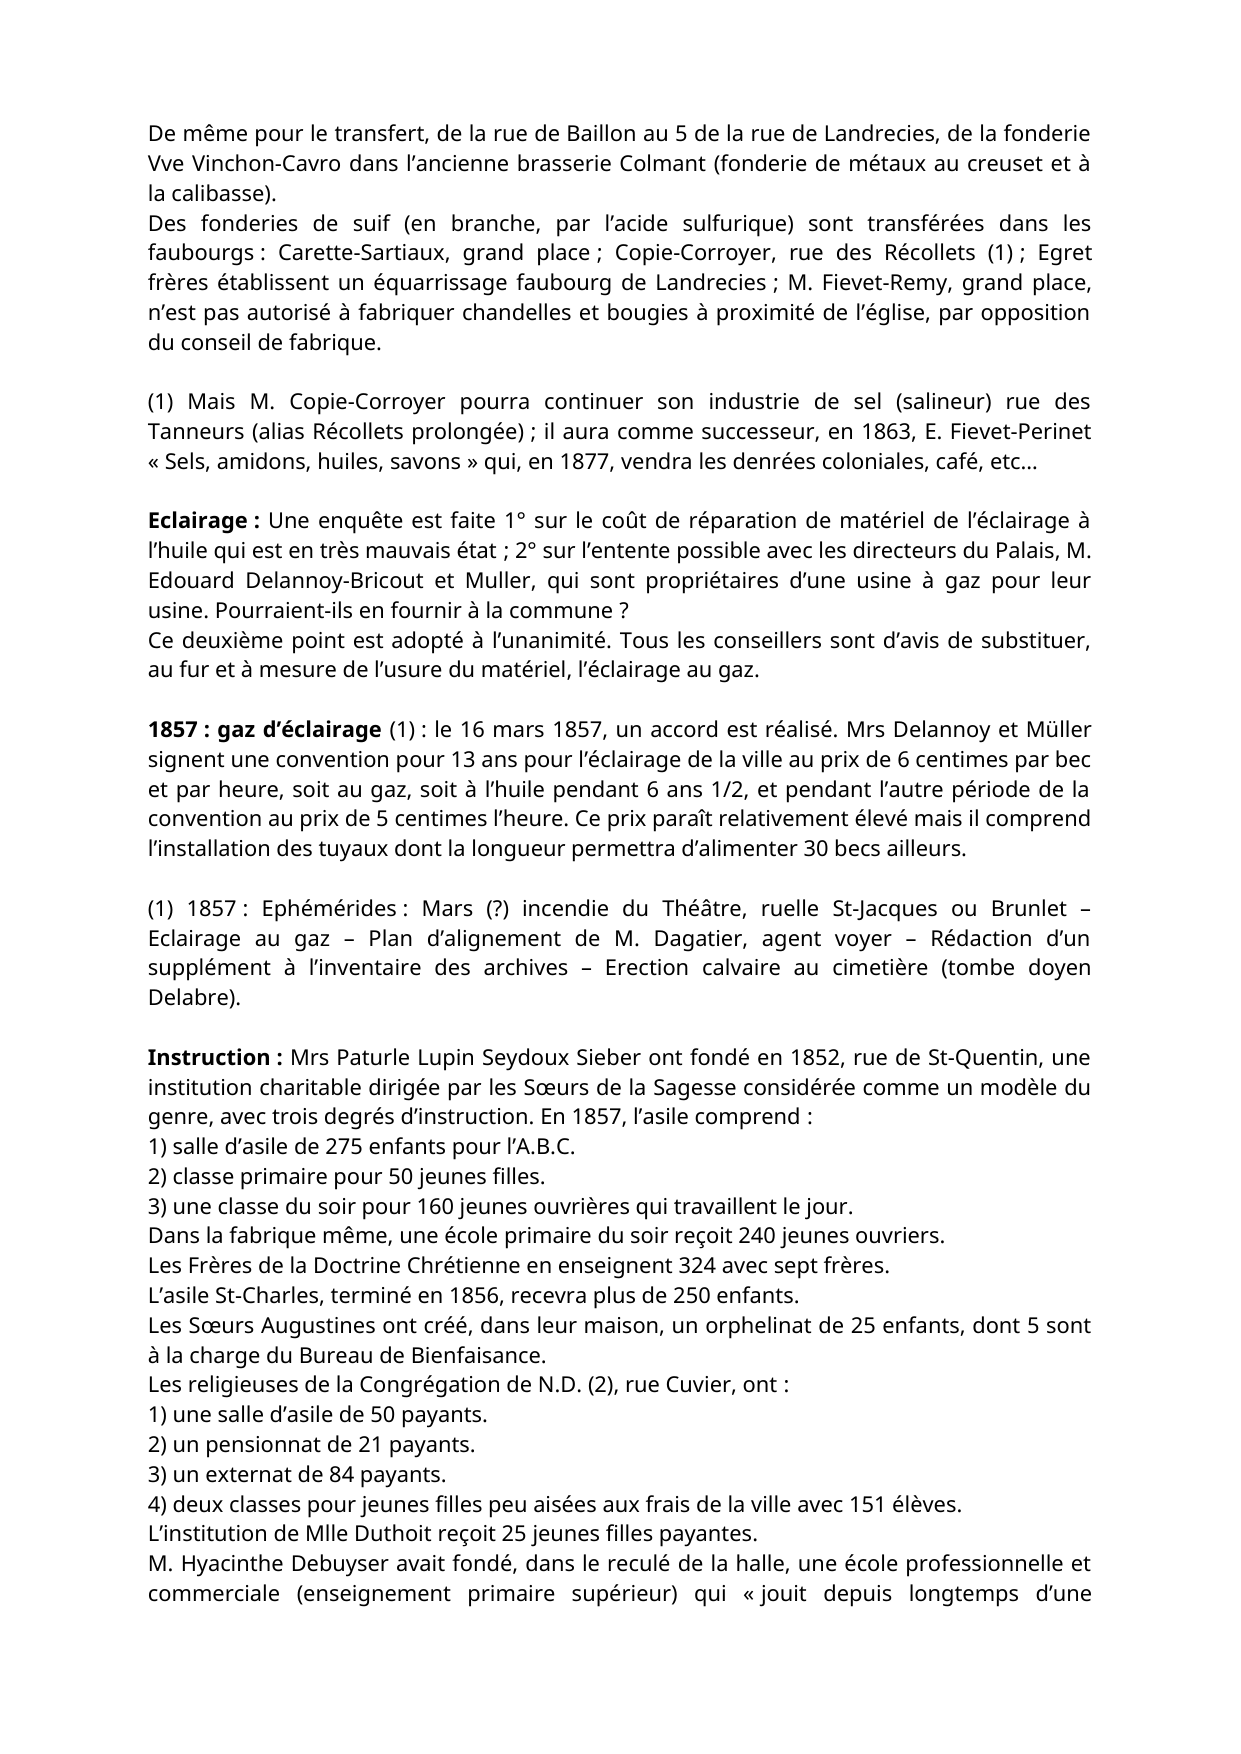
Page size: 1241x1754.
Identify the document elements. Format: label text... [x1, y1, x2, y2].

text M. Hyacinthe Debuyser avait fondé, dans le reculé de la halle, une école professionnelle et commerciale (enseignement primaire supérieur) qui « jouit depuis longtemps d’une [148, 1548, 1092, 1608]
text Les Frères de la Doctrine Chrétienne en enseignent 324 avec sept frères. [148, 1250, 1092, 1280]
text (1) 1857 : Ephémérides : Mars (?) incendie du Théâtre, ruelle St-Jacques ou Brunlet – Eclairage au gaz – Plan d’alignement de M. Dagatier, agent voyer – Rédaction d’un supplément à l’inventaire des archives – Erection calvaire au cimetière (tombe doyen Delabre). [148, 893, 1092, 1012]
text 4) deux classes pour jeunes filles peu aisées aux frais de la ville avec 151 élèves. [148, 1488, 1092, 1518]
text Ce deuxième point est adopté à l’unanimité. Tous les conseillers sont d’avis de substituer, au fur et à mesure de l’usure du matériel, l’éclairage au gaz. [148, 624, 1092, 684]
text Eclairage : Une enquête est faite 1° sur le coût de réparation de matériel de l’éclairage à l’huile qui est en très mauvais état ; 2° sur l’entente possible avec les directeurs du Palais, M. Edouard Delannoy-Bricout et Muller, qui sont propriétaires d’une usine à gaz pour leur usine. Pourraient-ils en fournir à la commune ? [148, 505, 1092, 624]
text 2) classe primaire pour 50 jeunes filles. [148, 1161, 1092, 1191]
text De même pour le transfert, de la rue de Baillon au 5 de la rue de Landrecies, de la fonderie Vve Vinchon-Cavro dans l’ancienne brasserie Colmant (fonderie de métaux au creuset et à la calibasse). [148, 118, 1092, 207]
text 1) salle d’asile de 275 enfants pour l’A.B.C. [148, 1131, 1092, 1161]
text Des fonderies de suif (en branche, par l’acide sulfurique) sont transférées dans les faubourgs : Carette-Sartiaux, grand place ; Copie-Corroyer, rue des Récollets (1) ; Egret frères établissent un équarrissage faubourg de Landrecies ; M. Fievet-Remy, grand place, n’est pas autorisé à fabriquer chandelles et bougies à proximité de l’église, par opposition du conseil de fabrique. [148, 207, 1092, 356]
text 3) un externat de 84 payants. [148, 1459, 1092, 1488]
text (1) Mais M. Copie-Corroyer pourra continuer son industrie de sel (salineur) rue des Tanneurs (alias Récollets prolongée) ; il aura comme successeur, en 1863, E. Fievet-Perinet « Sels, amidons, huiles, savons » qui, en 1877, vendra les denrées coloniales, café, etc… [148, 386, 1092, 476]
text L’asile St-Charles, terminé en 1856, recevra plus de 250 enfants. [148, 1280, 1092, 1310]
text Instruction : Mrs Paturle Lupin Seydoux Sieber ont fondé en 1852, rue de St-Quentin, une institution charitable dirigée par les Sœurs de la Sagesse considérée comme un modèle du genre, avec trois degrés d’instruction. En 1857, l’asile comprend : [148, 1042, 1092, 1131]
text 1) une salle d’asile de 50 payants. [148, 1399, 1092, 1429]
text Les Sœurs Augustines ont créé, dans leur maison, un orphelinat de 25 enfants, dont 5 sont à la charge du Bureau de Bienfaisance. [148, 1310, 1092, 1369]
text 1857 : gaz d’éclairage (1) : le 16 mars 1857, un accord est réalisé. Mrs Delannoy et Müller signent une convention pour 13 ans pour l’éclairage de la ville au prix de 6 centimes par bec et par heure, soit au gaz, soit à l’huile pendant 6 ans 1/2, et pendant l’autre période de la convention au prix de 5 centimes l’heure. Ce prix paraît relativement élevé mais il comprend l’installation des tuyaux dont la longueur permettra d’alimenter 30 becs ailleurs. [148, 714, 1092, 863]
text Les religieuses de la Congrégation de N.D. (2), rue Cuvier, ont : [148, 1369, 1092, 1399]
text Dans la fabrique même, une école primaire du soir reçoit 240 jeunes ouvriers. [148, 1220, 1092, 1250]
text 3) une classe du soir pour 160 jeunes ouvrières qui travaillent le jour. [148, 1191, 1092, 1220]
text L’institution de Mlle Duthoit reçoit 25 jeunes filles payantes. [148, 1518, 1092, 1548]
text 2) un pensionnat de 21 payants. [148, 1429, 1092, 1459]
